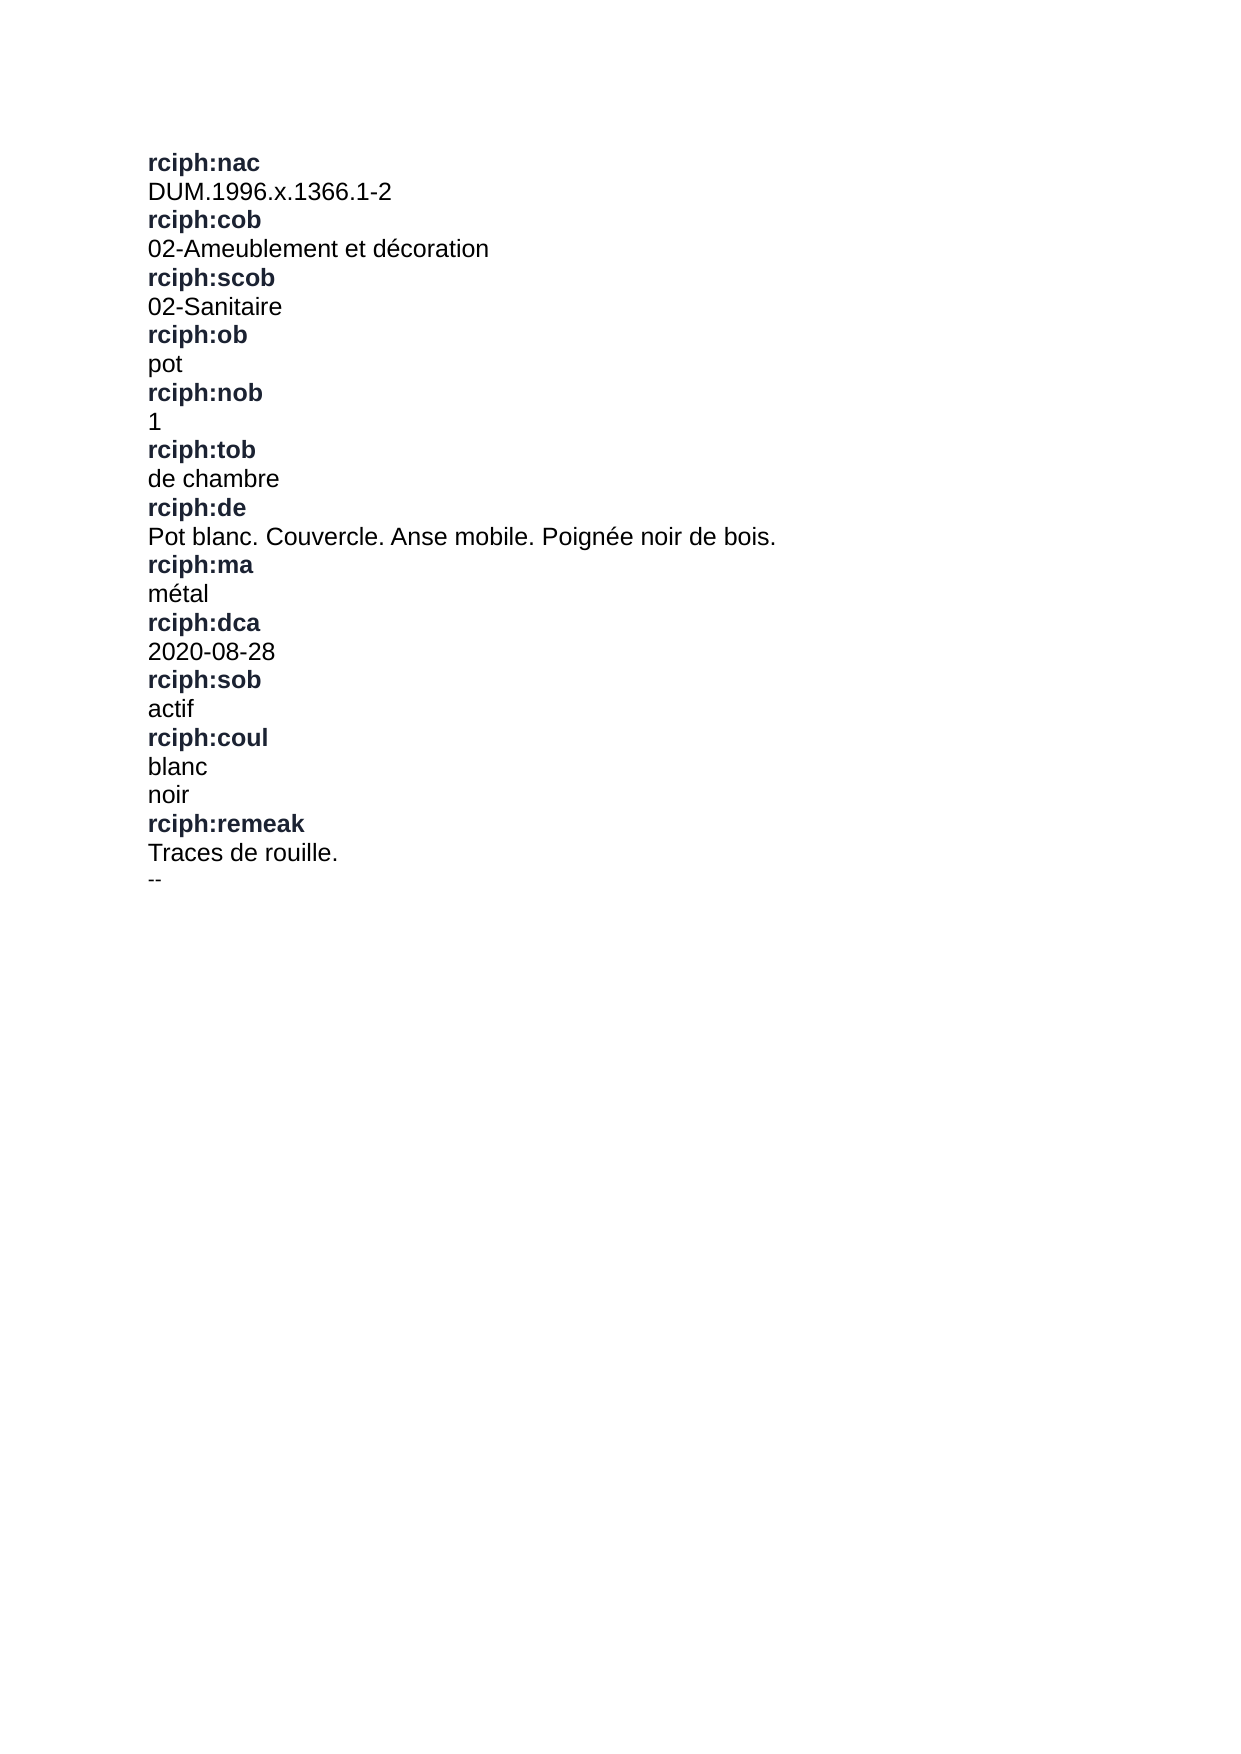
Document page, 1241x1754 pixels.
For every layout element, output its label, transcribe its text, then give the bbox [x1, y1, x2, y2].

text rciph:sob [148, 665, 1092, 694]
text DUM.1996.x.1366.1-2 [148, 176, 1092, 205]
text rciph:nac [148, 148, 1092, 176]
text rciph:tob [148, 435, 1092, 464]
text noir [148, 780, 1092, 809]
text blanc [148, 751, 1092, 780]
text pot [148, 349, 1092, 378]
text rciph:remeak [148, 809, 1092, 838]
text rciph:nob [148, 378, 1092, 406]
text rciph:ob [148, 320, 1092, 349]
text rciph:ma [148, 550, 1092, 579]
text 1 [148, 406, 1092, 435]
text rciph:dca [148, 608, 1092, 636]
text Traces de rouille. [148, 838, 1092, 866]
text 02-Ameublement et décoration [148, 234, 1092, 263]
text actif [148, 694, 1092, 723]
text rciph:coul [148, 723, 1092, 751]
text 02-Sanitaire [148, 291, 1092, 320]
text métal [148, 579, 1092, 608]
text -- [148, 866, 1092, 890]
text rciph:cob [148, 205, 1092, 234]
text Pot blanc. Couvercle. Anse mobile. Poignée noir de bois. [148, 521, 1092, 550]
text rciph:de [148, 493, 1092, 521]
text rciph:scob [148, 263, 1092, 291]
text de chambre [148, 464, 1092, 493]
text 2020-08-28 [148, 636, 1092, 665]
